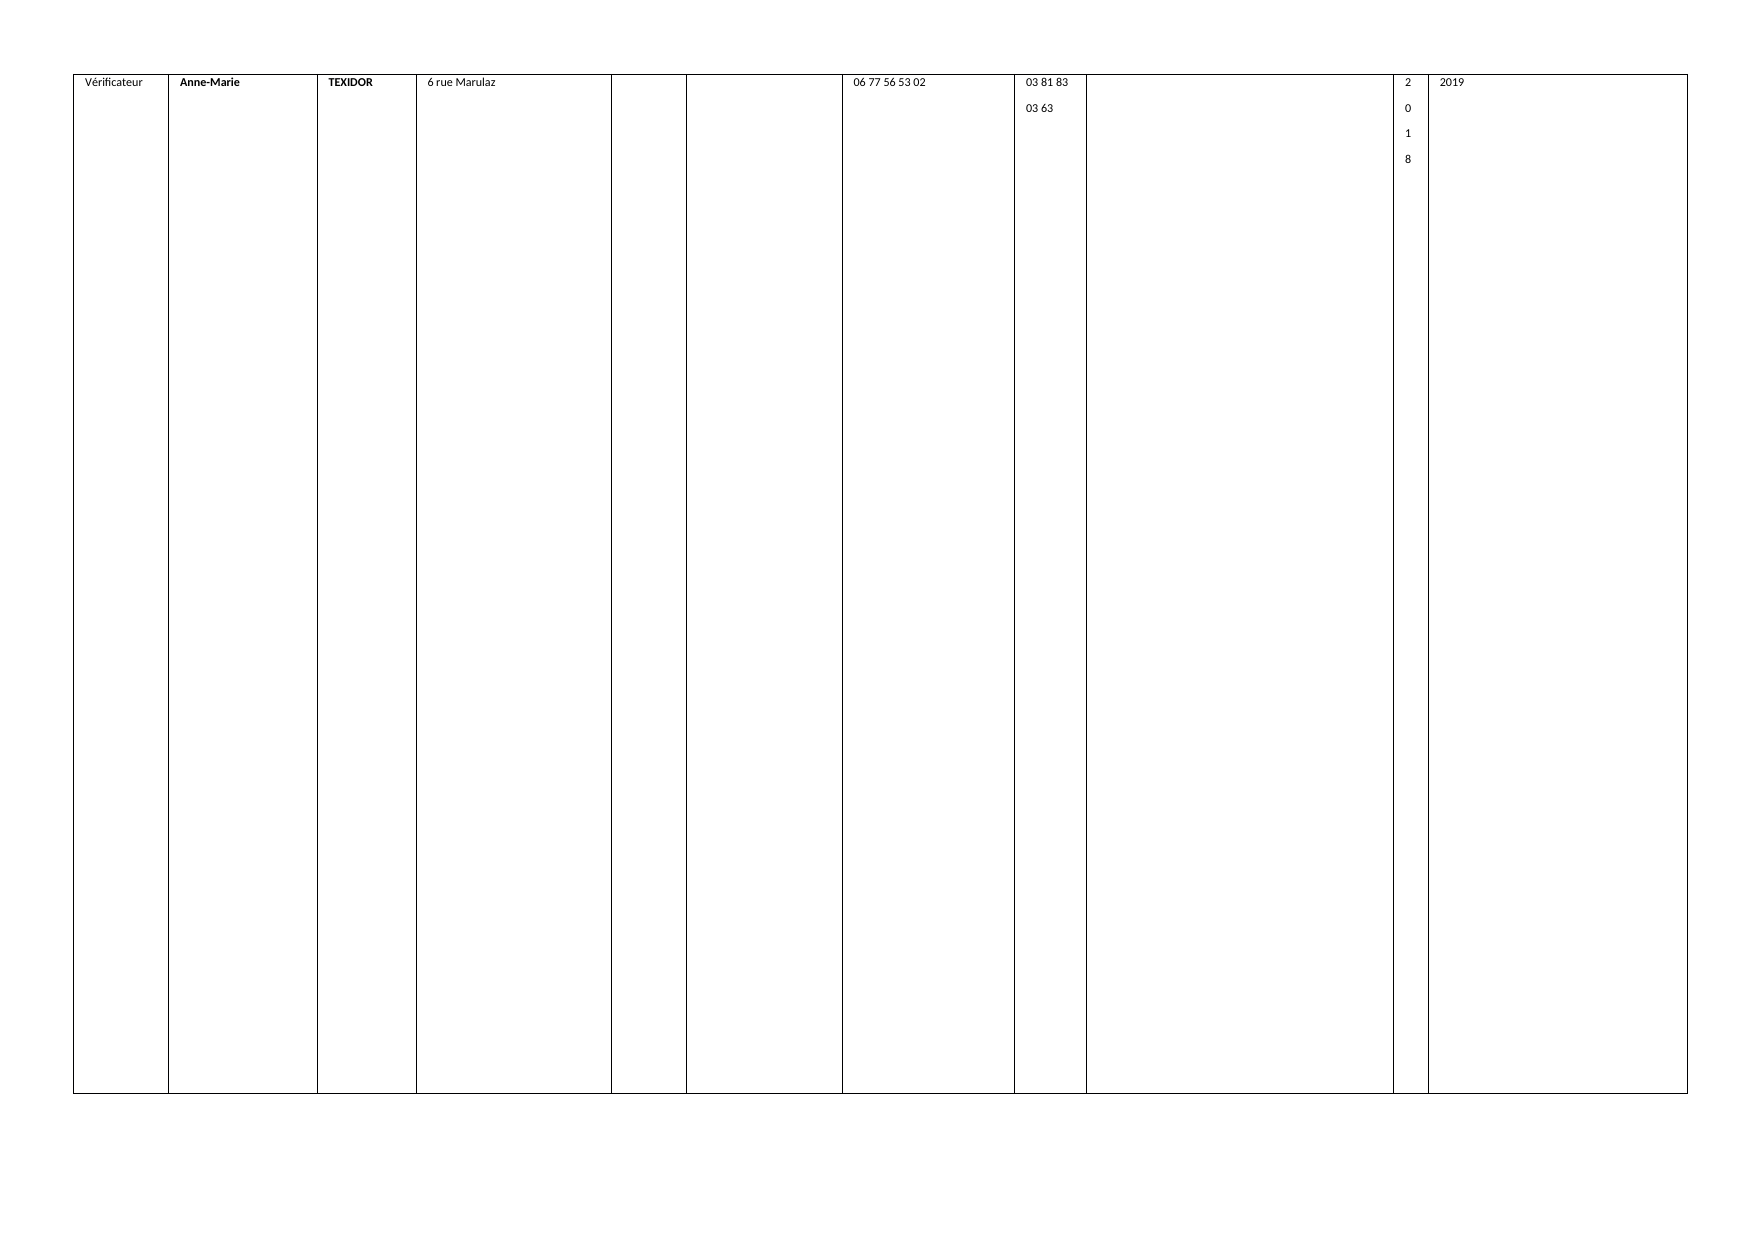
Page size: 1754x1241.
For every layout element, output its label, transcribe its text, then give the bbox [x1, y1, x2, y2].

table_header 06 77 56 53 02 [843, 75, 1014, 1093]
table_header [1087, 75, 1393, 1093]
table_header Vérificateur [74, 75, 168, 1093]
table_header TEXIDOR [318, 75, 416, 1093]
table_header 2019 [1429, 75, 1687, 1093]
table_header 03 81 83 03 63 [1015, 75, 1086, 1093]
table_header 2018 [1394, 75, 1428, 1093]
table_header Anne-Marie [169, 75, 317, 1093]
table_header BESANCON [687, 75, 842, 1093]
table_header 25000 [612, 75, 686, 1093]
table_header 6 rue Marulaz [417, 75, 611, 1093]
